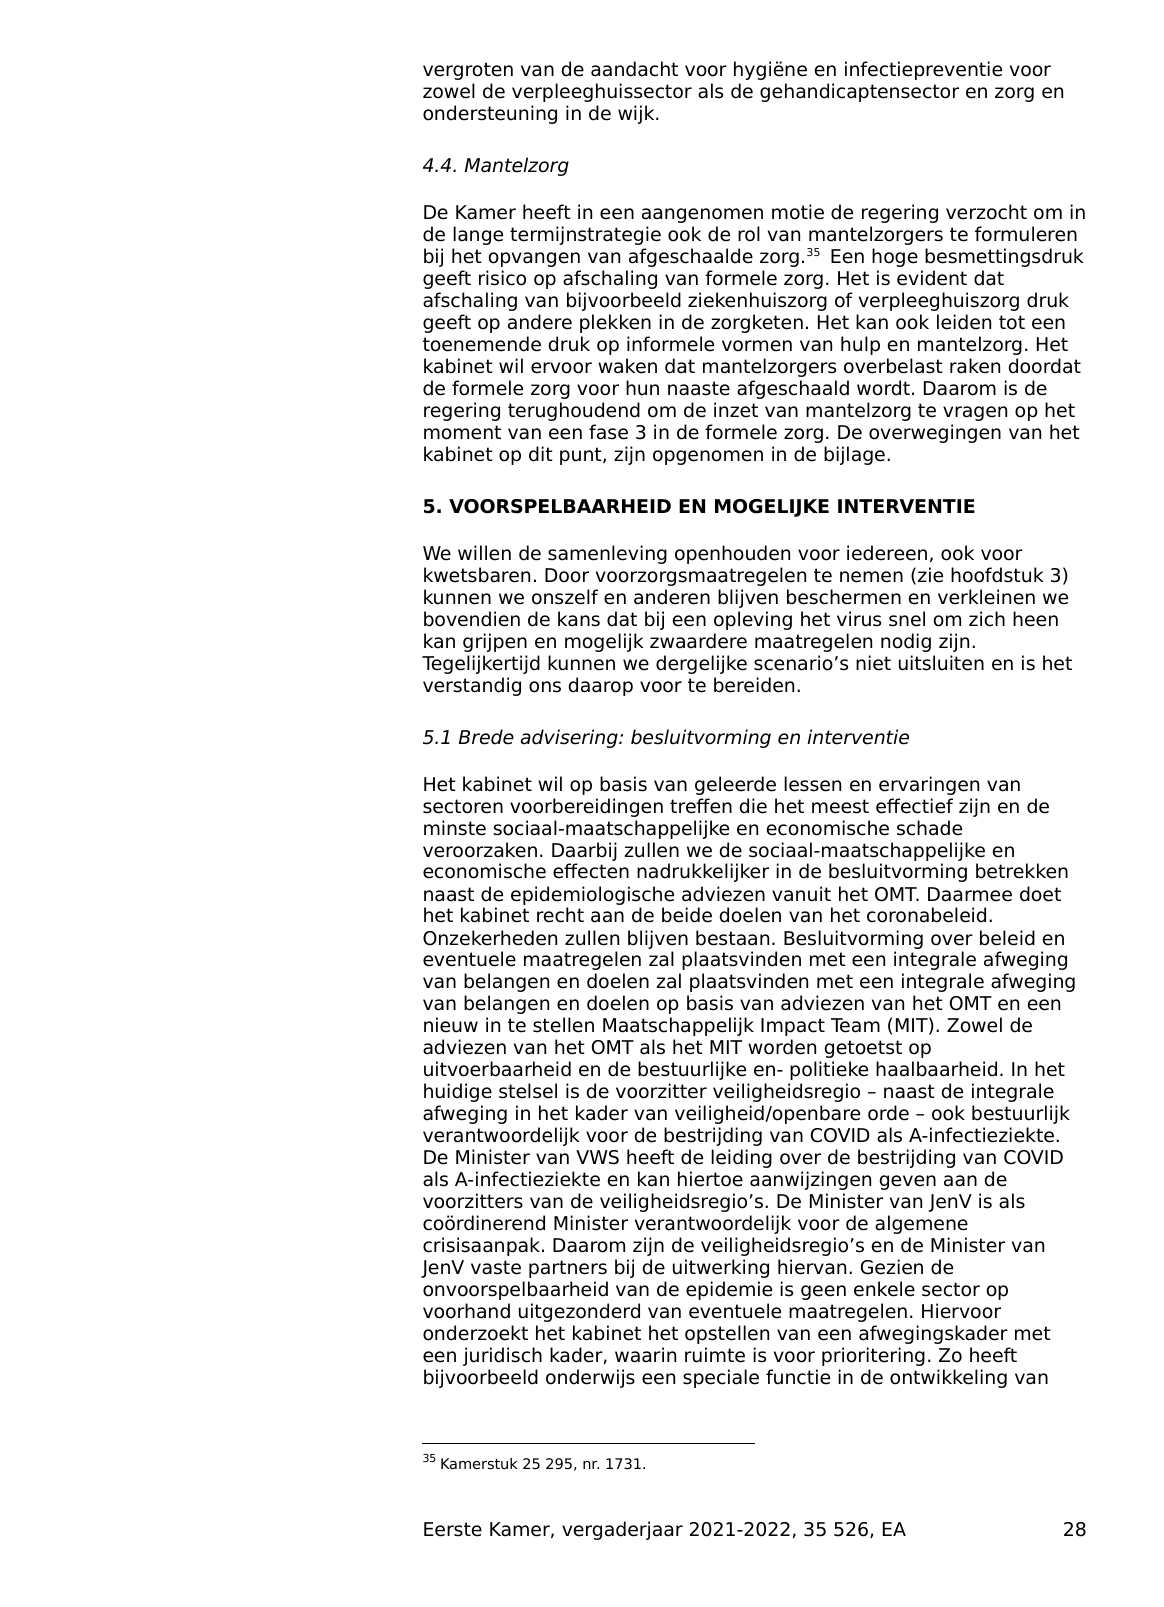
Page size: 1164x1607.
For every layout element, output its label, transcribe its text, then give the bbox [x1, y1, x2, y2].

text We willen de samenleving openhouden voor iedereen, ook voor kwetsbaren. Door voorzorgsmaatregelen te nemen (zie hoofdstuk 3) kunnen we onszelf en anderen blijven beschermen en verkleinen we bovendien de kans dat bij een opleving het virus snel om zich heen kan grijpen en mogelijk zwaardere maatregelen nodig zijn. Tegelijkertijd kunnen we dergelijke scenario’s niet uitsluiten en is het verstandig ons daarop voor te bereiden. [422, 543, 1087, 697]
text Het kabinet wil op basis van geleerde lessen en ervaringen van sectoren voorbereidingen treffen die het meest effectief zijn en de minste sociaal-maatschappelijke en economische schade veroorzaken. Daarbij zullen we de sociaal-maatschappelijke en economische effecten nadrukkelijker in de besluitvorming betrekken naast de epidemiologische adviezen vanuit het OMT. Daarmee doet het kabinet recht aan de beide doelen van het coronabeleid. Onzekerheden zullen blijven bestaan. Besluitvorming over beleid en eventuele maatregelen zal plaatsvinden met een integrale afweging van belangen en doelen zal plaatsvinden met een integrale afweging van belangen en doelen op basis van adviezen van het OMT en een nieuw in te stellen Maatschappelijk Impact Team (MIT). Zowel de adviezen van het OMT als het MIT worden getoetst op uitvoerbaarheid en de bestuurlijke en- politieke haalbaarheid. In het huidige stelsel is de voorzitter veiligheidsregio – naast de integrale afweging in het kader van veiligheid/openbare orde – ook bestuurlijk verantwoordelijk voor de bestrijding van COVID als A-infectieziekte. De Minister van VWS heeft de leiding over de bestrijding van COVID als A-infectieziekte en kan hiertoe aanwijzingen geven aan de voorzitters van de veiligheidsregio’s. De Minister van JenV is als coördinerend Minister verantwoordelijk voor de algemene crisisaanpak. Daarom zijn de veiligheidsregio’s en de Minister van JenV vaste partners bij de uitwerking hiervan. Gezien de onvoorspelbaarheid van de epidemie is geen enkele sector op voorhand uitgezonderd van eventuele maatregelen. Hiervoor onderzoekt het kabinet het opstellen van een afwegingskader met een juridisch kader, waarin ruimte is voor prioritering. Zo heeft bijvoorbeeld onderwijs een speciale functie in de ontwikkeling van [422, 773, 1087, 1389]
subtitle 4.4. Mantelzorg [422, 155, 1087, 177]
subtitle 5.1 Brede advisering: besluitvorming en interventie [422, 727, 1087, 748]
subtitle 5. VOORSPELBAARHEID EN MOGELIJKE INTERVENTIE [422, 496, 1087, 518]
text Kamerstuk 25 295, nr. 1731. [422, 1452, 1087, 1474]
text De Kamer heeft in een aangenomen motie de regering verzocht om in de lange termijnstrategie ook de rol van mantelzorgers te formuleren bij het opvangen van afgeschaalde zorg. Een hoge besmettingsdruk geeft risico op afschaling van formele zorg. Het is evident dat afschaling van bijvoorbeeld ziekenhuiszorg of verpleeghuiszorg druk geeft op andere plekken in de zorgketen. Het kan ook leiden tot een toenemende druk op informele vormen van hulp en mantelzorg. Het kabinet wil ervoor waken dat mantelzorgers overbelast raken doordat de formele zorg voor hun naaste afgeschaald wordt. Daarom is de regering terughoudend om de inzet van mantelzorg te vragen op het moment van een fase 3 in de formele zorg. De overwegingen van het kabinet op dit punt, zijn opgenomen in de bijlage. [422, 202, 1087, 466]
text vergroten van de aandacht voor hygiëne en infectiepreventie voor zowel de verpleeghuissector als de gehandicaptensector en zorg en ondersteuning in de wijk. [422, 59, 1087, 125]
